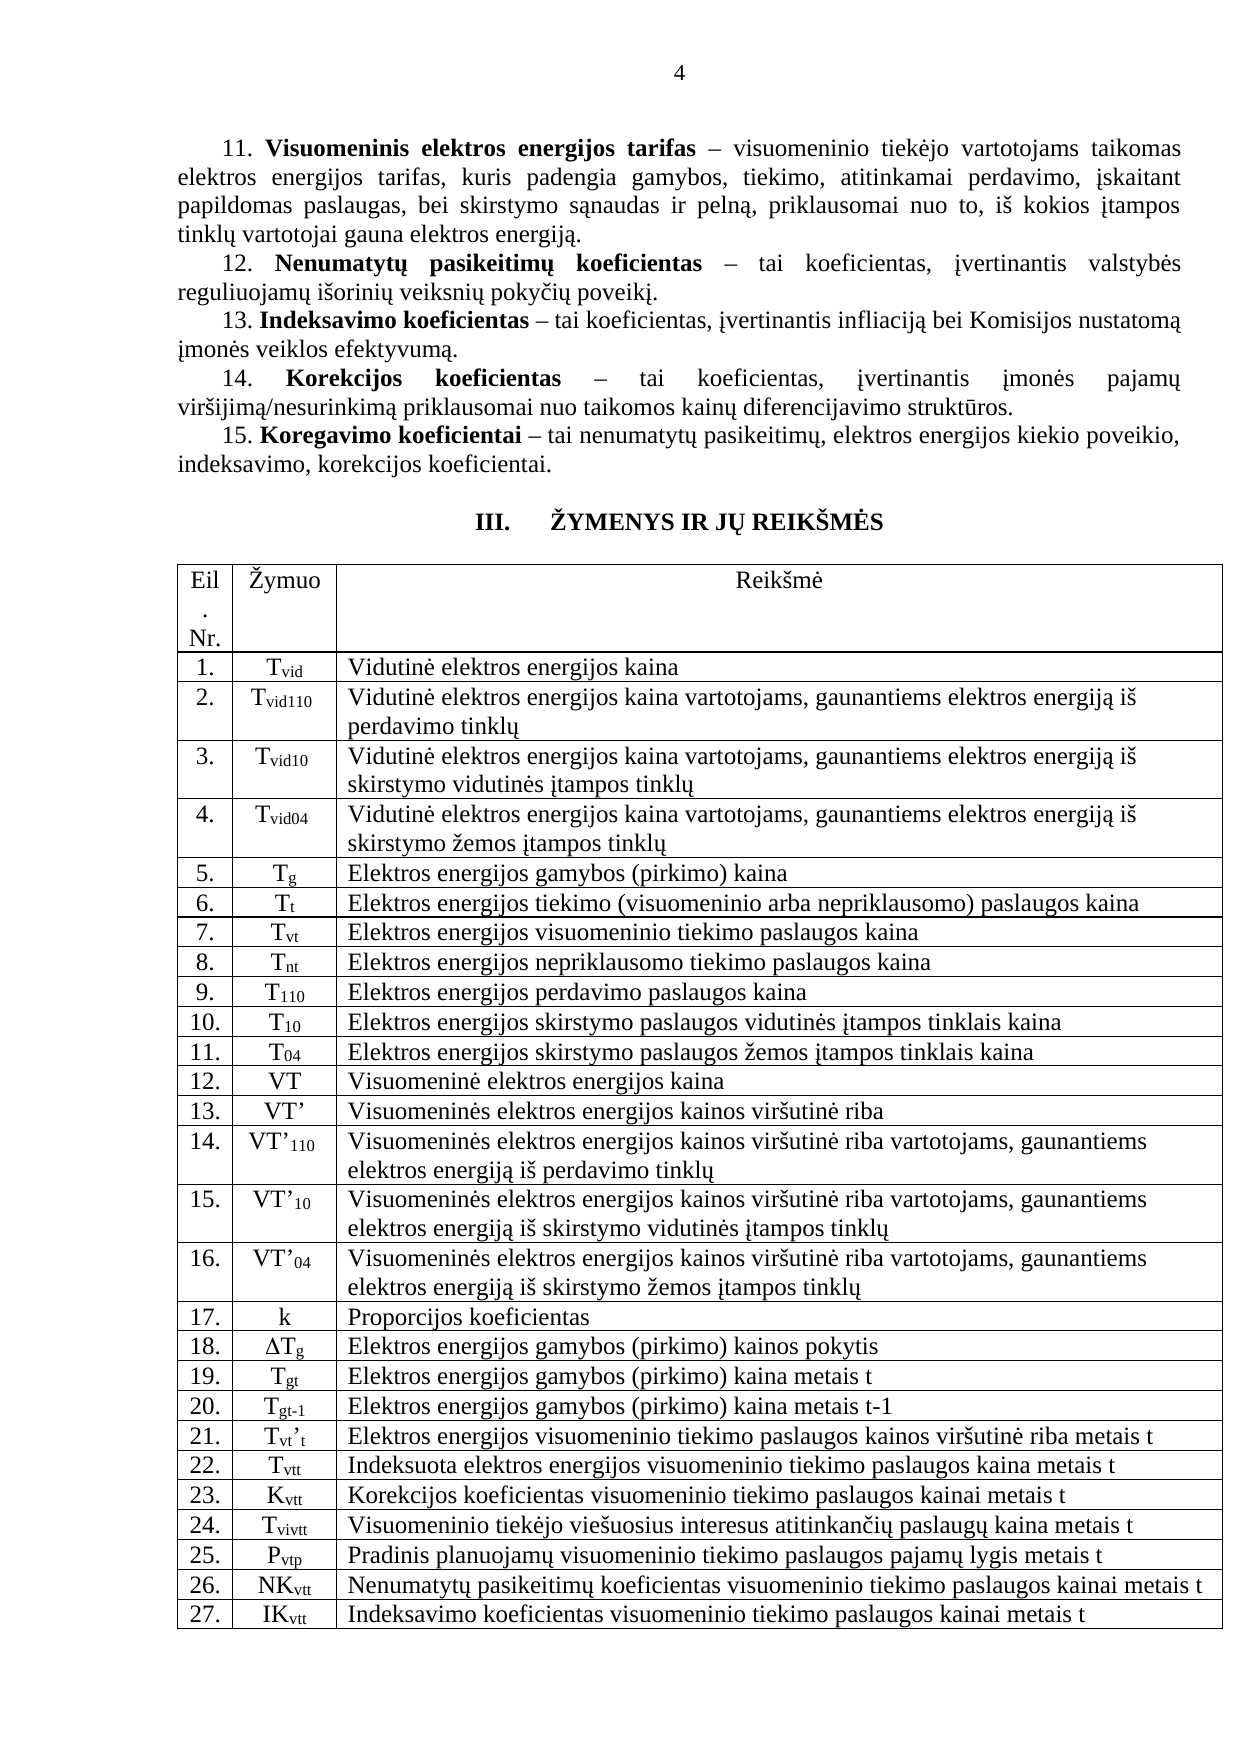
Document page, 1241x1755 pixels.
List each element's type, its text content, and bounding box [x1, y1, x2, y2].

table_cell Elektros energijos visuomeninio tiekimo paslaugos kaina [337, 918, 1222, 946]
table_cell 11. [178, 1037, 232, 1065]
table_cell Elektros energijos gamybos (pirkimo) kainos pokytis [337, 1331, 1222, 1360]
table_cell 17. [178, 1302, 232, 1330]
table_cell 2. [178, 682, 232, 740]
table_cell 27. [178, 1600, 232, 1628]
table_cell k [233, 1302, 336, 1330]
table_cell VT’110 [233, 1126, 336, 1183]
table_cell Proporcijos koeficientas [337, 1302, 1222, 1330]
table_cell Pvtp [233, 1540, 336, 1569]
table_cell 6. [178, 888, 232, 916]
table_cell 4. [178, 799, 232, 857]
table_cell Tgt [233, 1361, 336, 1390]
table_cell Indeksavimo koeficientas visuomeninio tiekimo paslaugos kainai metais t [337, 1600, 1222, 1628]
table_cell 7. [178, 918, 232, 946]
table_cell Vidutinė elektros energijos kaina vartotojams, gaunantiems elektros energiją iš skirstymo vidutinės įtampos tinklų [337, 741, 1222, 798]
table_cell 14. [178, 1126, 232, 1183]
table_cell Tgt-1 [233, 1391, 336, 1420]
table_cell Elektros energijos gamybos (pirkimo) kaina metais t [337, 1361, 1222, 1390]
table_cell 3. [178, 741, 232, 798]
table_cell Elektros energijos tiekimo (visuomeninio arba nepriklausomo) paslaugos kaina [337, 888, 1222, 916]
table_cell Tvtt [233, 1451, 336, 1479]
table_cell Tnt [233, 947, 336, 976]
table_cell 26. [178, 1570, 232, 1598]
table_cell T10 [233, 1007, 336, 1036]
table_cell Tg [233, 1331, 336, 1360]
table_cell Tvid04 [233, 799, 336, 857]
table_cell Tvt [233, 918, 336, 946]
table_cell 24. [178, 1510, 232, 1539]
text 11. Visuomeninis elektros energijos tarifas – visuomeninio tiekėjo vartotojams taikomas elektros energijos tarifas, kuris padengia gamybos, tiekimo, atitinkamai perdavimo, įskaitant papildomas paslaugas, bei skirstymo sąnaudas ir pelną, priklausomai nuo to, iš kokios įtampos tinklų vartotojai gauna elektros energiją. [177, 133, 1181, 248]
table_cell 20. [178, 1391, 232, 1420]
table_cell Elektros energijos perdavimo paslaugos kaina [337, 977, 1222, 1006]
table_cell Elektros energijos visuomeninio tiekimo paslaugos kainos viršutinė riba metais t [337, 1421, 1222, 1449]
table_cell Tvid110 [233, 682, 336, 740]
table_cell 18. [178, 1331, 232, 1360]
table_cell 9. [178, 977, 232, 1006]
table_cell 15. [178, 1185, 232, 1242]
table_cell Visuomeninės elektros energijos kainos viršutinė riba vartotojams, gaunantiems elektros energiją iš perdavimo tinklų [337, 1126, 1222, 1183]
table_cell 22. [178, 1451, 232, 1479]
table_cell Vidutinė elektros energijos kaina vartotojams, gaunantiems elektros energiją iš perdavimo tinklų [337, 682, 1222, 740]
table_cell Elektros energijos nepriklausomo tiekimo paslaugos kaina [337, 947, 1222, 976]
table_cell 10. [178, 1007, 232, 1036]
table_cell Tt [233, 888, 336, 916]
table_cell Tvid [233, 653, 336, 681]
table_cell Elektros energijos gamybos (pirkimo) kaina [337, 858, 1222, 887]
table_cell Vidutinė elektros energijos kaina [337, 653, 1222, 681]
table_header Reikšmė [337, 565, 1222, 651]
text III. ŽYMENYS IR JŲ REIKŠMĖS [177, 507, 1181, 535]
table_cell Visuomeninės elektros energijos kainos viršutinė riba vartotojams, gaunantiems elektros energiją iš skirstymo žemos įtampos tinklų [337, 1243, 1222, 1301]
table_cell T110 [233, 977, 336, 1006]
table_cell Vidutinė elektros energijos kaina vartotojams, gaunantiems elektros energiją iš skirstymo žemos įtampos tinklų [337, 799, 1222, 857]
table_cell Indeksuota elektros energijos visuomeninio tiekimo paslaugos kaina metais t [337, 1451, 1222, 1479]
table_cell IKvtt [233, 1600, 336, 1628]
table_cell Visuomeninės elektros energijos kainos viršutinė riba [337, 1096, 1222, 1125]
table_cell 1. [178, 653, 232, 681]
table_cell Pradinis planuojamų visuomeninio tiekimo paslaugos pajamų lygis metais t [337, 1540, 1222, 1569]
text 15. Koregavimo koeficientai – tai nenumatytų pasikeitimų, elektros energijos kiekio poveikio, indeksavimo, korekcijos koeficientai. [177, 420, 1181, 478]
table_cell 12. [178, 1066, 232, 1095]
text 13. Indeksavimo koeficientas – tai koeficientas, įvertinantis infliaciją bei Komisijos nustatomą įmonės veiklos efektyvumą. [177, 305, 1181, 363]
table_cell Tg [233, 858, 336, 887]
table_cell Visuomeninė elektros energijos kaina [337, 1066, 1222, 1095]
table_cell Elektros energijos gamybos (pirkimo) kaina metais t-1 [337, 1391, 1222, 1420]
table_header Eil. Nr. [178, 565, 232, 651]
table_cell Visuomeninio tiekėjo viešuosius interesus atitinkančių paslaugų kaina metais t [337, 1510, 1222, 1539]
text 14. Korekcijos koeficientas – tai koeficientas, įvertinantis įmonės pajamų viršijimą/nesurinkimą priklausomai nuo taikomos kainų diferencijavimo struktūros. [177, 363, 1181, 420]
table_header Žymuo [233, 565, 336, 651]
table_cell Tvt’t [233, 1421, 336, 1449]
table_cell 25. [178, 1540, 232, 1569]
table_cell T04 [233, 1037, 336, 1065]
table_cell Kvtt [233, 1480, 336, 1509]
table_cell 5. [178, 858, 232, 887]
table_cell 16. [178, 1243, 232, 1301]
table_cell VT’04 [233, 1243, 336, 1301]
table_cell 19. [178, 1361, 232, 1390]
table_cell 13. [178, 1096, 232, 1125]
table_cell Visuomeninės elektros energijos kainos viršutinė riba vartotojams, gaunantiems elektros energiją iš skirstymo vidutinės įtampos tinklų [337, 1185, 1222, 1242]
table_cell VT’10 [233, 1185, 336, 1242]
table_cell Tvivtt [233, 1510, 336, 1539]
table_cell Tvid10 [233, 741, 336, 798]
table_cell VT [233, 1066, 336, 1095]
table_cell 21. [178, 1421, 232, 1449]
table_cell Elektros energijos skirstymo paslaugos vidutinės įtampos tinklais kaina [337, 1007, 1222, 1036]
text 12. Nenumatytų pasikeitimų koeficientas – tai koeficientas, įvertinantis valstybės reguliuojamų išorinių veiksnių pokyčių poveikį. [177, 248, 1181, 305]
table_cell 8. [178, 947, 232, 976]
table_cell Nenumatytų pasikeitimų koeficientas visuomeninio tiekimo paslaugos kainai metais t [337, 1570, 1222, 1598]
table_cell Elektros energijos skirstymo paslaugos žemos įtampos tinklais kaina [337, 1037, 1222, 1065]
table_cell NKvtt [233, 1570, 336, 1598]
table_cell 23. [178, 1480, 232, 1509]
table_cell VT’ [233, 1096, 336, 1125]
table_cell Korekcijos koeficientas visuomeninio tiekimo paslaugos kainai metais t [337, 1480, 1222, 1509]
